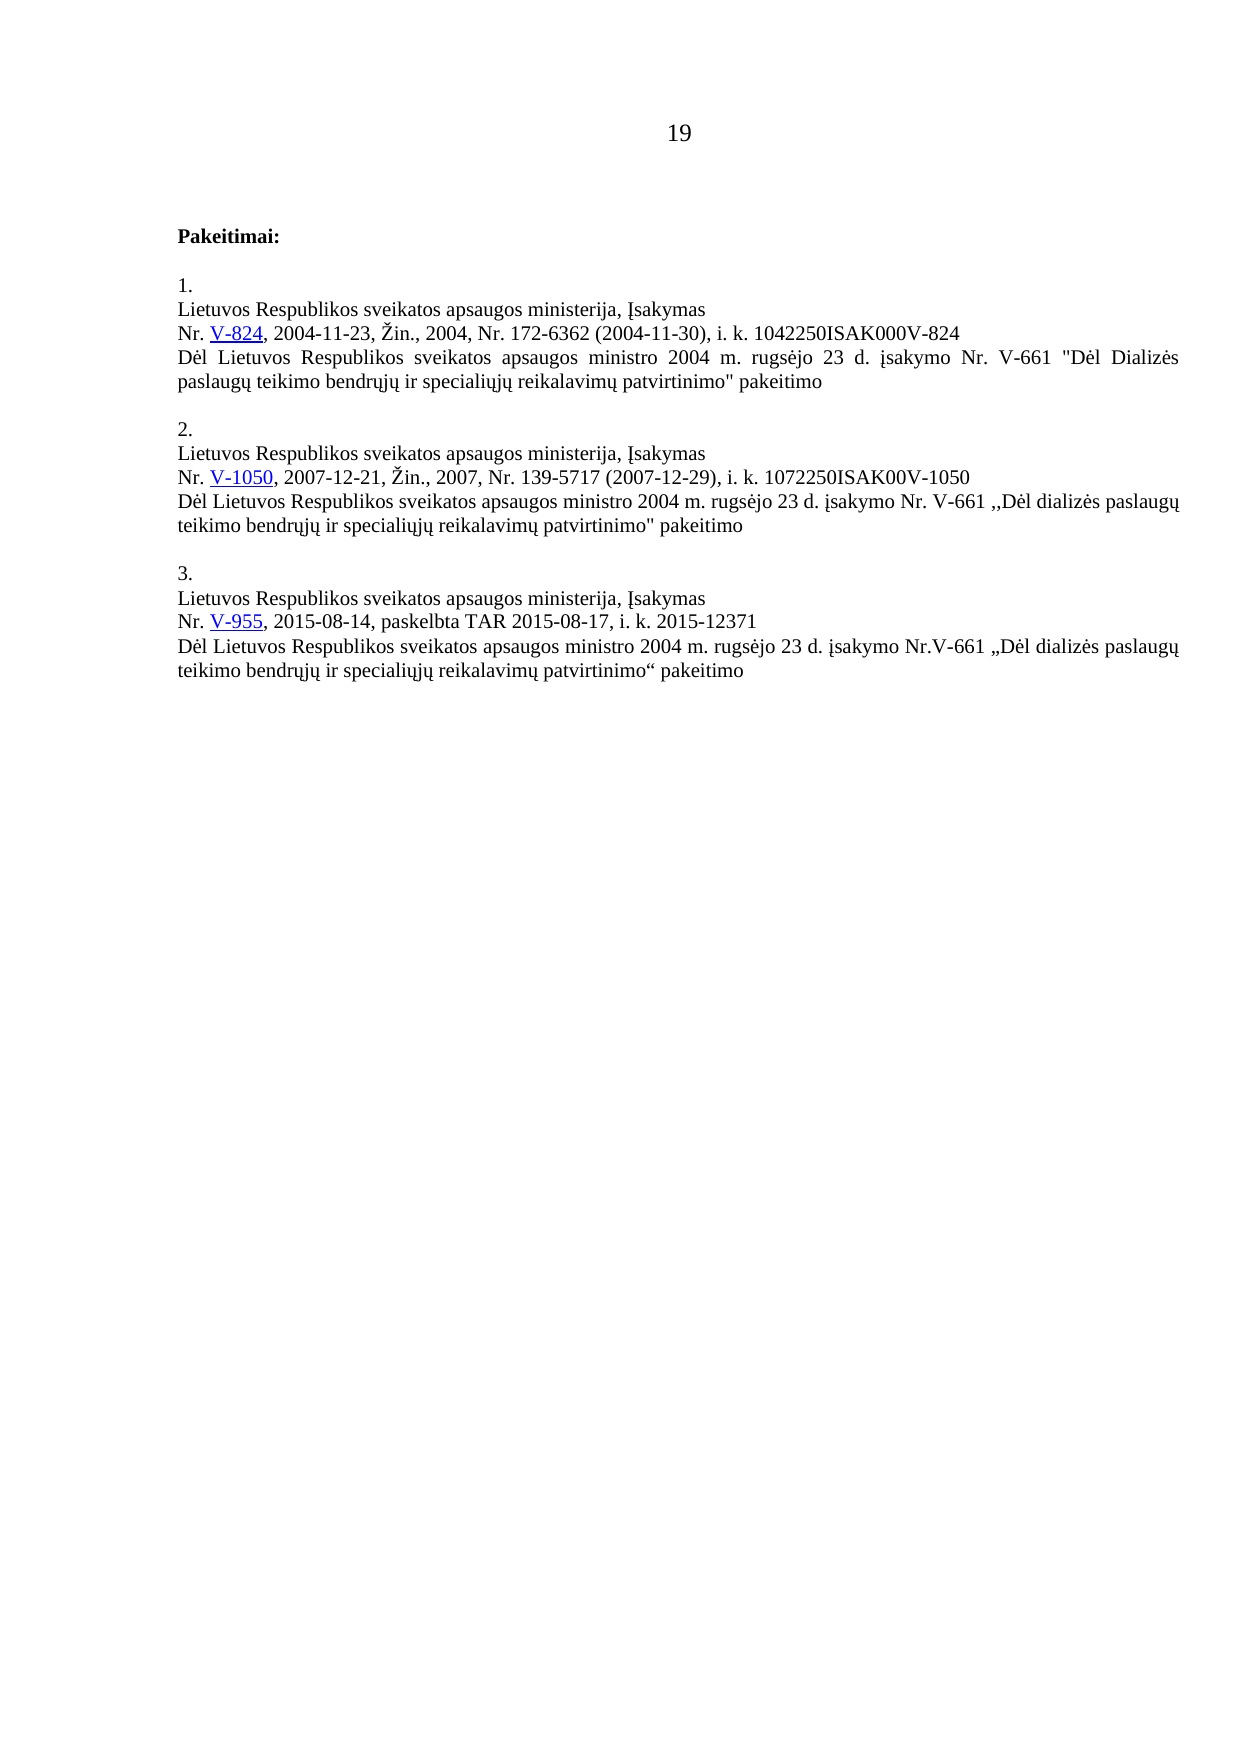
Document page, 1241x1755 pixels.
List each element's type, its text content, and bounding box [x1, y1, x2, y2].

text 1. [177, 273, 1181, 297]
text Lietuvos Respublikos sveikatos apsaugos ministerija, Įsakymas [177, 441, 1181, 465]
text Nr. V-955, 2015-08-14, paskelbta TAR 2015-08-17, i. k. 2015-12371 [177, 609, 1181, 633]
text Nr. V-824, 2004-11-23, Žin., 2004, Nr. 172-6362 (2004-11-30), i. k. 1042250ISAK000V-824 [177, 321, 1181, 345]
text Nr. V-1050, 2007-12-21, Žin., 2007, Nr. 139-5717 (2007-12-29), i. k. 1072250ISAK00V-1050 [177, 465, 1181, 489]
text Lietuvos Respublikos sveikatos apsaugos ministerija, Įsakymas [177, 585, 1181, 609]
text 3. [177, 561, 1181, 585]
text Pakeitimai: [177, 224, 1181, 248]
text Dėl Lietuvos Respublikos sveikatos apsaugos ministro 2004 m. rugsėjo 23 d. įsakymo Nr.V-661 „Dėl dializės paslaugų teikimo bendrųjų ir specialiųjų reikalavimų patvirtinimo“ pakeitimo [177, 633, 1181, 682]
text Dėl Lietuvos Respublikos sveikatos apsaugos ministro 2004 m. rugsėjo 23 d. įsakymo Nr. V-661 "Dėl Dializės paslaugų teikimo bendrųjų ir specialiųjų reikalavimų patvirtinimo" pakeitimo [177, 345, 1181, 393]
text 2. [177, 417, 1181, 441]
text Lietuvos Respublikos sveikatos apsaugos ministerija, Įsakymas [177, 297, 1181, 321]
text Dėl Lietuvos Respublikos sveikatos apsaugos ministro 2004 m. rugsėjo 23 d. įsakymo Nr. V-661 ,,Dėl dializės paslaugų teikimo bendrųjų ir specialiųjų reikalavimų patvirtinimo" pakeitimo [177, 489, 1181, 537]
